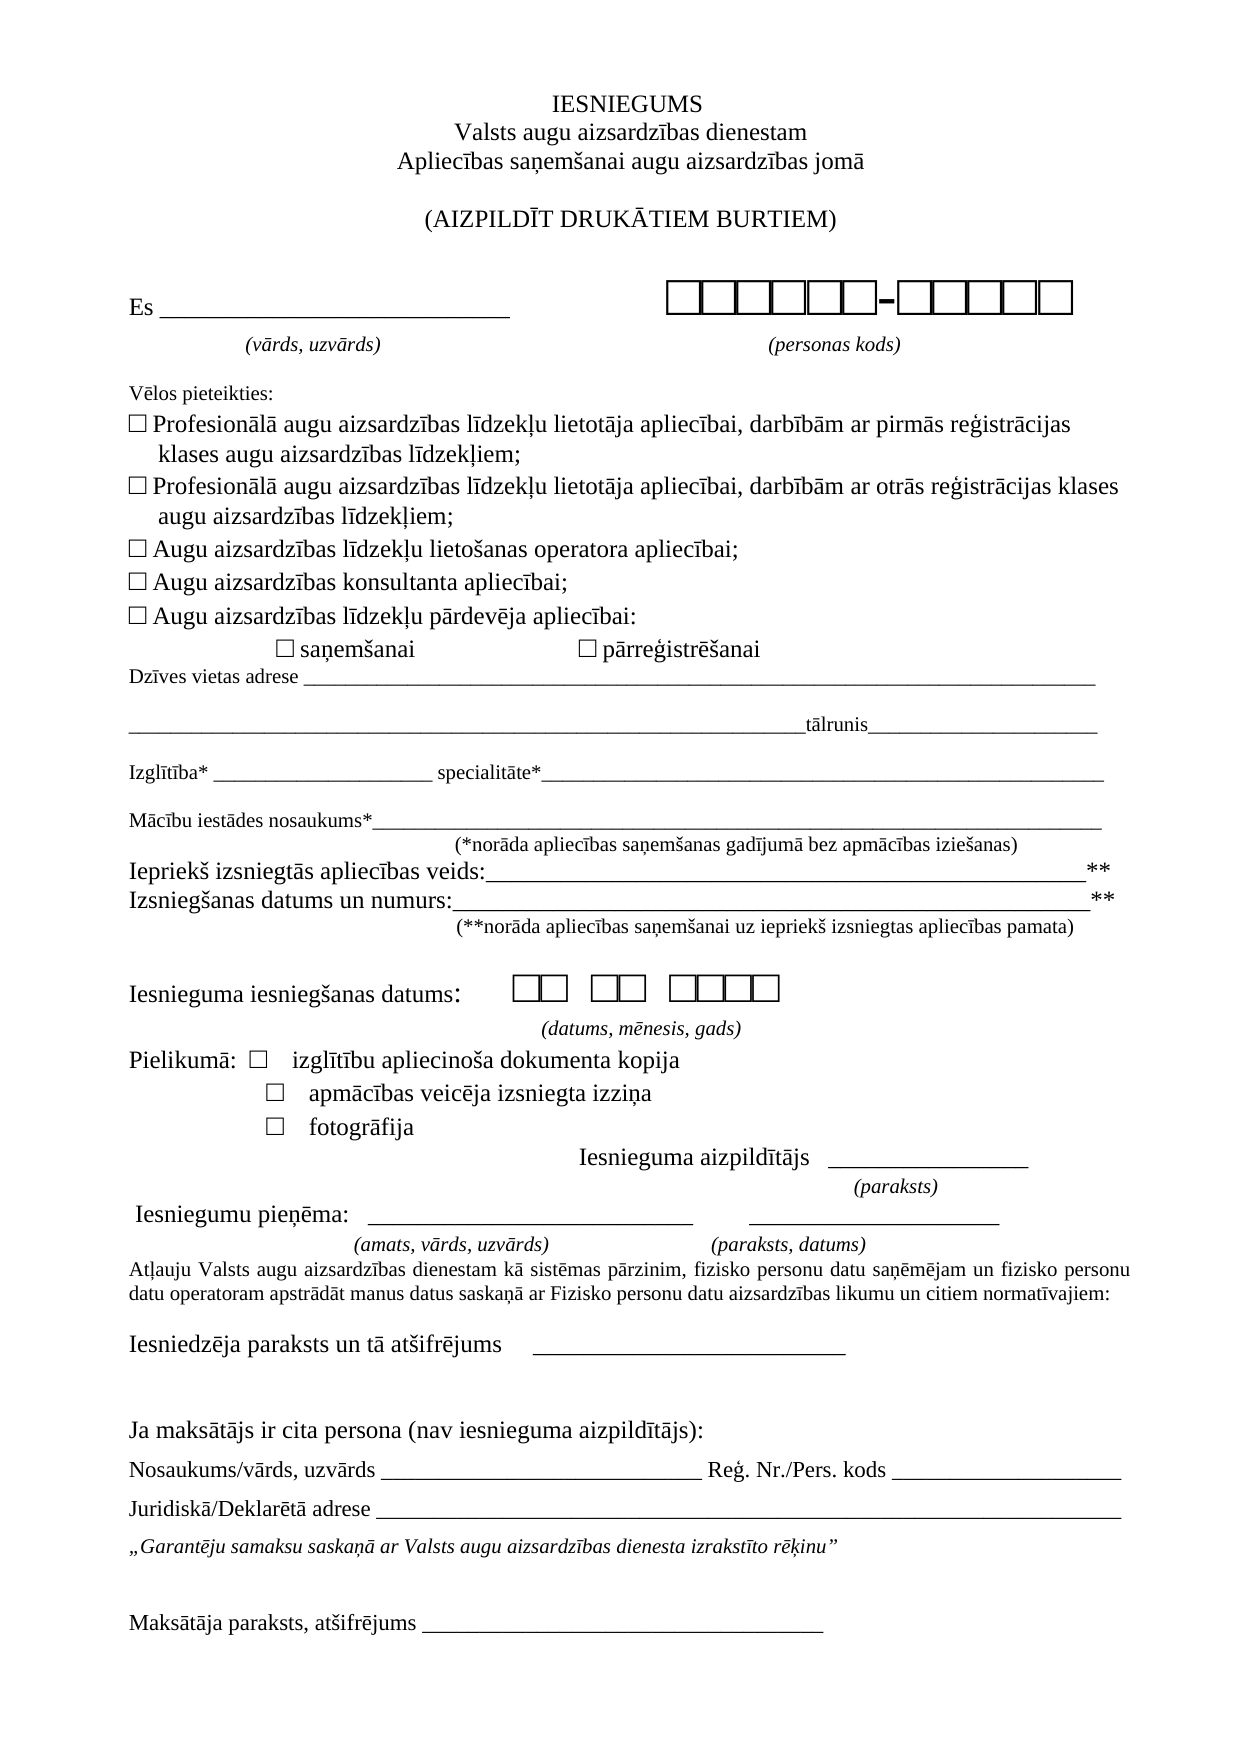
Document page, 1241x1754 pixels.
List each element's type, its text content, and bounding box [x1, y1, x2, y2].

text □ saņemšanai □ pārreģistrēšanai [128, 630, 1132, 664]
text Iepriekš izsniegtās apliecības veids:________________________________________________** [128, 856, 1132, 885]
text Izsniegšanas datums un numurs:___________________________________________________** [128, 885, 1132, 914]
text Apliecības saņemšanai augu aizsardzības jomā [128, 146, 1132, 175]
text □ Profesionālā augu aizsardzības līdzekļu lietotāja apliecībai, darbībām ar otrās reģistrācijas klases augu aizsardzības līdzekļiem; [128, 467, 1132, 530]
text □ apmācības veicēja izsniegta izziņa [128, 1074, 1132, 1108]
text Iesnieguma iesniegšanas datums: □□ □□ □□□□ [128, 959, 1132, 1012]
text Maksātāja paraksts, atšifrējums ___________________________________ [128, 1609, 1132, 1636]
text □ Augu aizsardzības līdzekļu pārdevēja apliecībai: [128, 597, 1132, 630]
text Pielikumā: □ izglītību apliecinoša dokumenta kopija [128, 1041, 1132, 1074]
text □ Augu aizsardzības līdzekļu lietošanas operatora apliecībai; [128, 530, 1132, 563]
text Ja maksātājs ir cita persona (nav iesnieguma aizpildītājs): [128, 1415, 1132, 1444]
text (AIZPILDĪT DRUKĀTIEM BURTIEM) [128, 204, 1132, 232]
text □ Augu aizsardzības konsultanta apliecībai; [128, 563, 1132, 597]
text (vārds, uzvārds) (personas kods) [128, 328, 1132, 357]
text □ Profesionālā augu aizsardzības līdzekļu lietotāja apliecībai, darbībām ar pirmās reģistrācijas klases augu aizsardzības līdzekļiem; [128, 405, 1132, 467]
text (**norāda apliecības saņemšanai uz iepriekš izsniegtas apliecības pamata) [128, 914, 1132, 938]
text Valsts augu aizsardzības dienestam [128, 117, 1132, 146]
text □ fotogrāfija [128, 1108, 1132, 1142]
text Izglītība* _____________________ specialitāte*______________________________________________________ [128, 760, 1132, 784]
text (paraksts) [128, 1170, 1132, 1199]
text IESNIEGUMS [128, 89, 1132, 117]
text Vēlos pieteikties: [128, 381, 1132, 405]
text Iesniedzēja paraksts un tā atšifrējums _________________________ [128, 1329, 1132, 1357]
text Es ____________________________ □□□□□□-□□□□□ [128, 261, 1132, 328]
text „Garantēju samaksu saskaņā ar Valsts augu aizsardzības dienesta izrakstīto rēķinu” [128, 1534, 1132, 1558]
text Mācību iestādes nosaukums*______________________________________________________________________ [128, 808, 1132, 832]
text Nosaukums/vārds, uzvārds ____________________________ Reģ. Nr./Pers. kods ____________________ [128, 1456, 1132, 1483]
text Iesniegumu pieņēma: __________________________ ____________________ (amats, vārds, uzvārds) (paraksts, datums) [128, 1199, 1132, 1257]
text Atļauju Valsts augu aizsardzības dienestam kā sistēmas pārzinim, fizisko personu datu saņēmējam un fizisko personu datu operatoram apstrādāt manus datus saskaņā ar Fizisko personu datu aizsardzības likumu un citiem normatīvajiem: [128, 1257, 1132, 1305]
text (datums, mēnesis, gads) [128, 1012, 1132, 1041]
text Dzīves vietas adrese ____________________________________________________________________________ [128, 664, 1132, 688]
text Juridiskā/Deklarētā adrese _________________________________________________________________ [128, 1495, 1132, 1521]
text _________________________________________________________________tālrunis______________________ [128, 712, 1132, 736]
text (*norāda apliecības saņemšanas gadījumā bez apmācības iziešanas) [128, 832, 1132, 856]
text Iesnieguma aizpildītājs ________________ [128, 1142, 1132, 1170]
